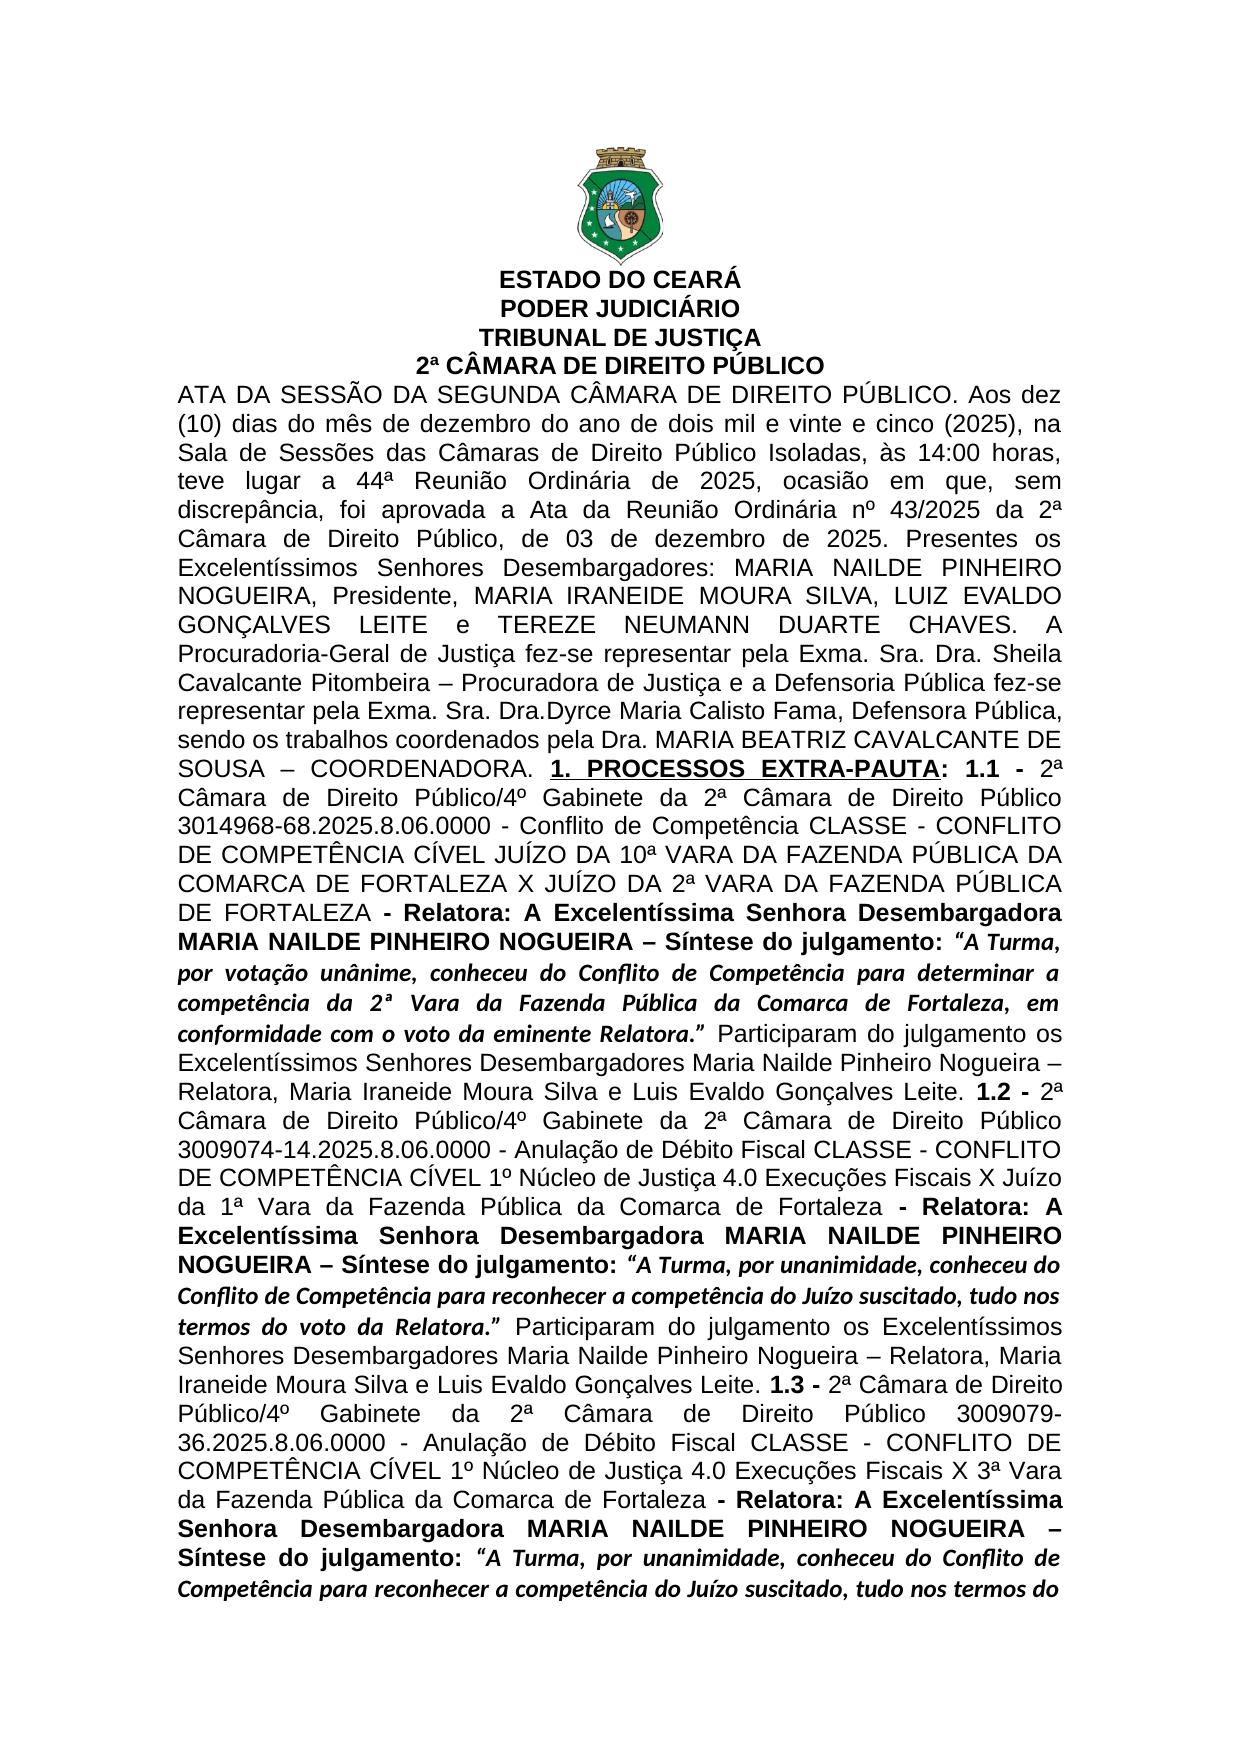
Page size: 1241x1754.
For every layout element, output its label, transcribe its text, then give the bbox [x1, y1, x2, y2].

text ATA DA SESSÃO DA SEGUNDA CÂMARA DE DIREITO PÚBLICO. Aos dez (10) dias do mês de dezembro do ano de dois mil e vinte e cinco (2025), na Sala de Sessões das Câmaras de Direito Público Isoladas, às 14:00 horas, teve lugar a 44ª Reunião Ordinária de 2025, ocasião em que, sem discrepância, foi aprovada a Ata da Reunião Ordinária nº 43/2025 da 2ª Câmara de Direito Público, de 03 de dezembro de 2025. Presentes os Excelentíssimos Senhores Desembargadores: MARIA NAILDE PINHEIRO NOGUEIRA, Presidente, MARIA IRANEIDE MOURA SILVA, LUIZ EVALDO GONÇALVES LEITE e TEREZE NEUMANN DUARTE CHAVES. A Procuradoria-Geral de Justiça fez-se representar pela Exma. Sra. Dra. Sheila Cavalcante Pitombeira – Procuradora de Justiça e a Defensoria Pública fez-se representar pela Exma. Sra. Dra.Dyrce Maria Calisto Fama, Defensora Pública, sendo os trabalhos coordenados pela Dra. MARIA BEATRIZ CAVALCANTE DE SOUSA – COORDENADORA. 1. PROCESSOS EXTRA-PAUTA: 1.1 - 2ª Câmara de Direito Público/4º Gabinete da 2ª Câmara de Direito Público 3014968-68.2025.8.06.0000 - Conflito de Competência CLASSE - CONFLITO DE COMPETÊNCIA CÍVEL JUÍZO DA 10ª VARA DA FAZENDA PÚBLICA DA COMARCA DE FORTALEZA X JUÍZO DA 2ª VARA DA FAZENDA PÚBLICA DE FORTALEZA - Relatora: A Excelentíssima Senhora Desembargadora MARIA NAILDE PINHEIRO NOGUEIRA – Síntese do julgamento: “A Turma, por votação unânime, conheceu do Conflito de Competência para determinar a competência da 2ª Vara da Fazenda Pública da Comarca de Fortaleza, em conformidade com o voto da eminente Relatora.” Participaram do julgamento os Excelentíssimos Senhores Desembargadores Maria Nailde Pinheiro Nogueira – Relatora, Maria Iraneide Moura Silva e Luis Evaldo Gonçalves Leite. 1.2 - 2ª Câmara de Direito Público/4º Gabinete da 2ª Câmara de Direito Público 3009074-14.2025.8.06.0000 - Anulação de Débito Fiscal CLASSE - CONFLITO DE COMPETÊNCIA CÍVEL 1º Núcleo de Justiça 4.0 Execuções Fiscais X Juízo da 1ª Vara da Fazenda Pública da Comarca de Fortaleza - Relatora: A Excelentíssima Senhora Desembargadora MARIA NAILDE PINHEIRO NOGUEIRA – Síntese do julgamento: “A Turma, por unanimidade, conheceu do Conflito de Competência para reconhecer a competência do Juízo suscitado, tudo nos termos do voto da Relatora.” Participaram do julgamento os Excelentíssimos Senhores Desembargadores Maria Nailde Pinheiro Nogueira – Relatora, Maria Iraneide Moura Silva e Luis Evaldo Gonçalves Leite. 1.3 - 2ª Câmara de Direito Público/4º Gabinete da 2ª Câmara de Direito Público 3009079-36.2025.8.06.0000 - Anulação de Débito Fiscal CLASSE - CONFLITO DE COMPETÊNCIA CÍVEL 1º Núcleo de Justiça 4.0 Execuções Fiscais X 3ª Vara da Fazenda Pública da Comarca de Fortaleza - Relatora: A Excelentíssima Senhora Desembargadora MARIA NAILDE PINHEIRO NOGUEIRA – Síntese do julgamento: “A Turma, por unanimidade, conheceu do Conflito de Competência para reconhecer a competência do Juízo suscitado, tudo nos termos do [177, 380, 1063, 1603]
text TRIBUNAL DE JUSTIÇA [177, 323, 1063, 351]
text 2ª CÂMARA DE DIREITO PÚBLICO [177, 351, 1063, 380]
text ESTADO DO CEARÁ [177, 265, 1063, 294]
text PODER JUDICIÁRIO [177, 294, 1063, 323]
